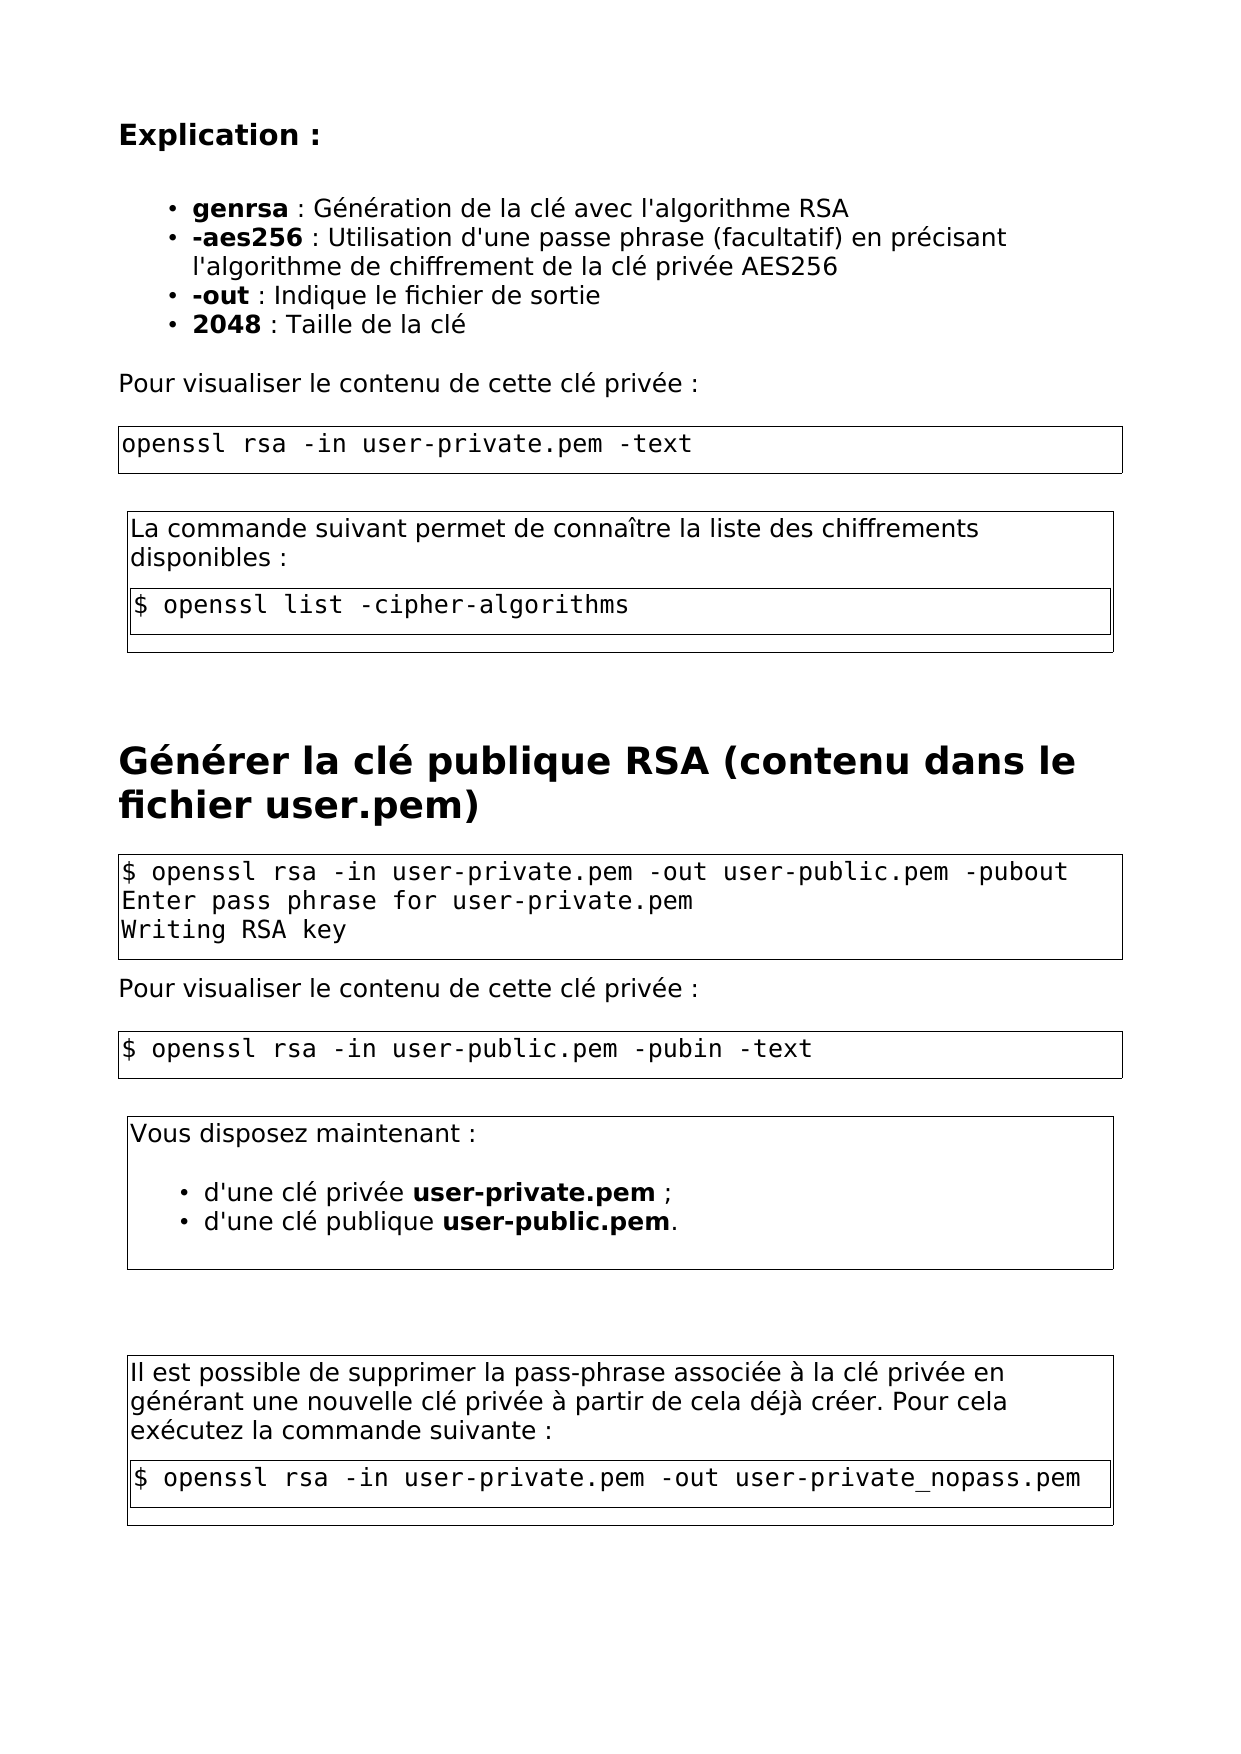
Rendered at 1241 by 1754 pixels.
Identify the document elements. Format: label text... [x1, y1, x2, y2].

table_header Il est possible de supprimer la pass-phrase associée à la clé privée en générant une nouvelle clé privée à partir de cela déjà créer. Pour cela exécutez la commande suivante : [128, 1356, 1113, 1525]
table_header Vous disposez maintenant : d'une clé privée user-private.pem ; d'une clé publique user-public.pem. [128, 1117, 1113, 1268]
list -out : Indique le fichier de sortie [177, 282, 1122, 311]
list -aes256 : Utilisation d'une passe phrase (facultatif) en précisant l'algorithme de chiffrement de la clé privée AES256 [177, 223, 1122, 282]
text Pour visualiser le contenu de cette clé privée : [118, 974, 1122, 1003]
table_header $ openssl rsa -in user-private.pem -out user-private_nopass.pem [131, 1461, 1110, 1507]
table_header openssl rsa -in user-private.pem -text [119, 427, 1122, 473]
text Pour visualiser le contenu de cette clé privée : [118, 369, 1122, 398]
table_header La commande suivant permet de connaître la liste des chiffrements disponibles : [128, 512, 1113, 652]
table_header $ openssl rsa -in user-private.pem -out user-public.pem -pubout Enter pass phrase for user-private.pem Writing RSA key [119, 855, 1122, 959]
table_header $ openssl list -cipher-algorithms [131, 589, 1110, 634]
list 2048 : Taille de la clé [177, 311, 1122, 340]
table_header $ openssl rsa -in user-public.pem -pubin -text [119, 1032, 1122, 1078]
subtitle Générer la clé publique RSA (contenu dans le fichier user.pem) [118, 739, 1122, 827]
list genrsa : Génération de la clé avec l'algorithme RSA [177, 194, 1122, 223]
subtitle Explication : [118, 118, 1122, 152]
